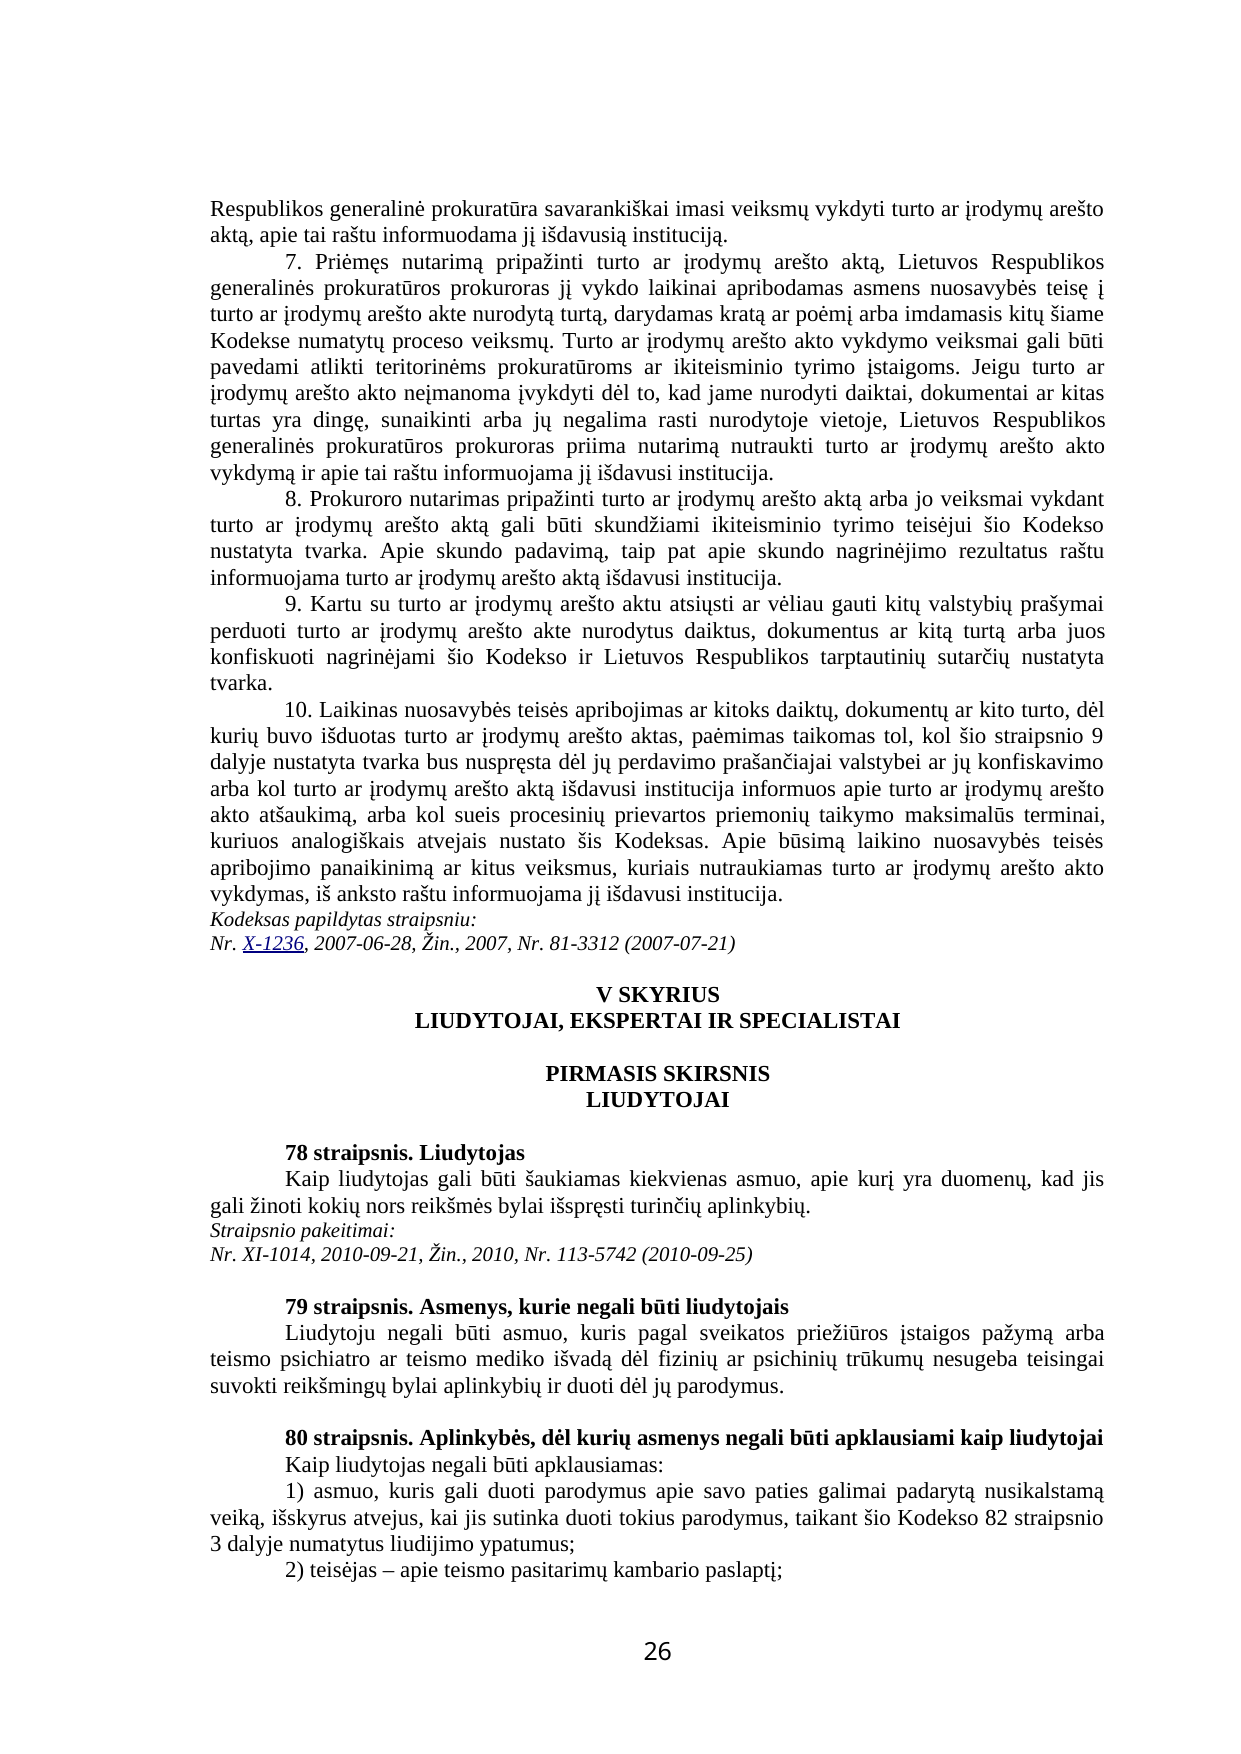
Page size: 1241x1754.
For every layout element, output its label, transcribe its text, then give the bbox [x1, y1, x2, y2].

subtitle PIRMASIS SKIRSNIS [210, 1060, 1106, 1086]
text 10. Laikinas nuosavybės teisės apribojimas ar kitoks daiktų, dokumentų ar kito turto, dėl kurių buvo išduotas turto ar įrodymų arešto aktas, paėmimas taikomas tol, kol šio straipsnio 9 dalyje nustatyta tvarka bus nuspręsta dėl jų perdavimo prašančiajai valstybei ar jų konfiskavimo arba kol turto ar įrodymų arešto aktą išdavusi institucija informuos apie turto ar įrodymų arešto akto atšaukimą, arba kol sueis procesinių prievartos priemonių taikymo maksimalūs terminai, kuriuos analogiškais atvejais nustato šis Kodeksas. Apie būsimą laikino nuosavybės teisės apribojimo panaikinimą ar kitus veiksmus, kuriais nutraukiamas turto ar įrodymų arešto akto vykdymas, iš anksto raštu informuojama jį išdavusi institucija. [210, 696, 1106, 907]
text Liudytojai, ekspertai IR SPECIALISTAI [210, 1007, 1106, 1034]
text Kaip liudytojas negali būti apklausiamas: [210, 1451, 1106, 1477]
subtitle V skyrius [210, 981, 1106, 1007]
text Respublikos generalinė prokuratūra savarankiškai imasi veiksmų vykdyti turto ar įrodymų arešto aktą, apie tai raštu informuodama jį išdavusią instituciją. [210, 195, 1106, 248]
text Nr. X-1236, 2007-06-28, Žin., 2007, Nr. 81-3312 (2007-07-21) [210, 931, 1106, 955]
text Kaip liudytojas gali būti šaukiamas kiekvienas asmuo, apie kurį yra duomenų, kad jis gali žinoti kokių nors reikšmės bylai išspręsti turinčių aplinkybių. [210, 1166, 1106, 1218]
text 7. Priėmęs nutarimą pripažinti turto ar įrodymų arešto aktą, Lietuvos Respublikos generalinės prokuratūros prokuroras jį vykdo laikinai apribodamas asmens nuosavybės teisę į turto ar įrodymų arešto akte nurodytą turtą, darydamas kratą ar poėmį arba imdamasis kitų šiame Kodekse numatytų proceso veiksmų. Turto ar įrodymų arešto akto vykdymo veiksmai gali būti pavedami atlikti teritorinėms prokuratūroms ar ikiteisminio tyrimo įstaigoms. Jeigu turto ar įrodymų arešto akto neįmanoma įvykdyti dėl to, kad jame nurodyti daiktai, dokumentai ar kitas turtas yra dingę, sunaikinti arba jų negalima rasti nurodytoje vietoje, Lietuvos Respublikos generalinės prokuratūros prokuroras priima nutarimą nutraukti turto ar įrodymų arešto akto vykdymą ir apie tai raštu informuojama jį išdavusi institucija. [210, 248, 1106, 485]
text Liudytojai [210, 1086, 1106, 1113]
text 80 straipsnis. Aplinkybės, dėl kurių asmenys negali būti apklausiami kaip liudytojai [285, 1424, 1106, 1451]
text 9. Kartu su turto ar įrodymų arešto aktu atsiųsti ar vėliau gauti kitų valstybių prašymai perduoti turto ar įrodymų arešto akte nurodytus daiktus, dokumentus ar kitą turtą arba juos konfiskuoti nagrinėjami šio Kodekso ir Lietuvos Respublikos tarptautinių sutarčių nustatyta tvarka. [210, 590, 1106, 696]
text Straipsnio pakeitimai: [210, 1218, 1106, 1242]
text Liudytoju negali būti asmuo, kuris pagal sveikatos priežiūros įstaigos pažymą arba teismo psichiatro ar teismo mediko išvadą dėl fizinių ar psichinių trūkumų nesugeba teisingai suvokti reikšmingų bylai aplinkybių ir duoti dėl jų parodymus. [210, 1319, 1106, 1398]
text 8. Prokuroro nutarimas pripažinti turto ar įrodymų arešto aktą arba jo veiksmai vykdant turto ar įrodymų arešto aktą gali būti skundžiami ikiteisminio tyrimo teisėjui šio Kodekso nustatyta tvarka. Apie skundo padavimą, taip pat apie skundo nagrinėjimo rezultatus raštu informuojama turto ar įrodymų arešto aktą išdavusi institucija. [210, 485, 1106, 590]
text 2) teisėjas – apie teismo pasitarimų kambario paslaptį; [210, 1556, 1106, 1583]
text Nr. XI-1014, 2010-09-21, Žin., 2010, Nr. 113-5742 (2010-09-25) [210, 1242, 1106, 1266]
text 1) asmuo, kuris gali duoti parodymus apie savo paties galimai padarytą nusikalstamą veiką, išskyrus atvejus, kai jis sutinka duoti tokius parodymus, taikant šio Kodekso 82 straipsnio 3 dalyje numatytus liudijimo ypatumus; [210, 1477, 1106, 1556]
text 78 straipsnis. Liudytojas [210, 1139, 1106, 1166]
text Kodeksas papildytas straipsniu: [210, 907, 1106, 931]
text 79 straipsnis. Asmenys, kurie negali būti liudytojais [210, 1293, 1106, 1319]
